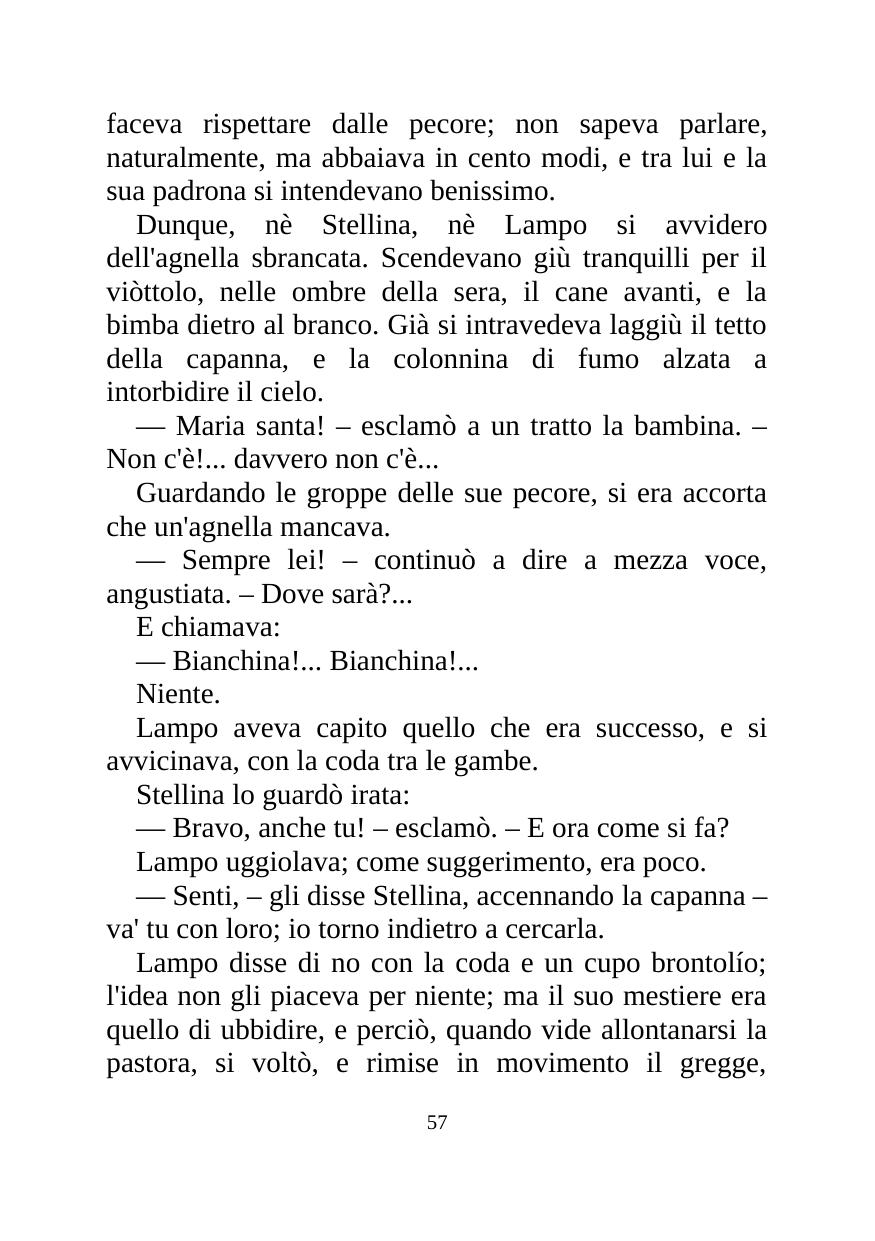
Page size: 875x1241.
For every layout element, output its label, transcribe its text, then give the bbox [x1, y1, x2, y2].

text Stellina lo guardò irata: [106, 777, 768, 811]
text Lampo disse di no con la coda e un cupo brontolío; l'idea non gli piaceva per niente; ma il suo mestiere era quello di ubbidire, e perciò, quando vide allontanarsi la pastora, si voltò, e rimise in movimento il gregge, [106, 945, 768, 1079]
text Lampo aveva capito quello che era successo, e si avvicinava, con la coda tra le gambe. [106, 710, 768, 777]
text — Bravo, anche tu! – esclamò. – E ora come si fa? [106, 811, 768, 844]
text Niente. [106, 676, 768, 710]
text Guardando le groppe delle sue pecore, si era accorta che un'agnella mancava. [106, 475, 768, 542]
text — Bianchina!... Bianchina!... [106, 643, 768, 676]
text — Sempre lei! – continuò a dire a mezza voce, angustiata. – Dove sarà?... [106, 542, 768, 609]
text E chiamava: [106, 609, 768, 643]
text Dunque, nè Stellina, nè Lampo si avvidero dell'agnella sbrancata. Scendevano giù tranquilli per il viòttolo, nelle ombre della sera, il cane avanti, e la bimba dietro al branco. Già si intravedeva laggiù il tetto della capanna, e la colonnina di fumo alzata a intorbidire il cielo. [106, 207, 768, 408]
text Lampo uggiolava; come suggerimento, era poco. [106, 844, 768, 878]
text — Maria santa! – esclamò a un tratto la bambina. – Non c'è!... davvero non c'è... [106, 408, 768, 475]
text faceva rispettare dalle pecore; non sapeva parlare, naturalmente, ma abbaiava in cento modi, e tra lui e la sua padrona si intendevano benissimo. [106, 106, 768, 207]
text — Senti, – gli disse Stellina, accennando la capanna – va' tu con loro; io torno indietro a cercarla. [106, 878, 768, 945]
